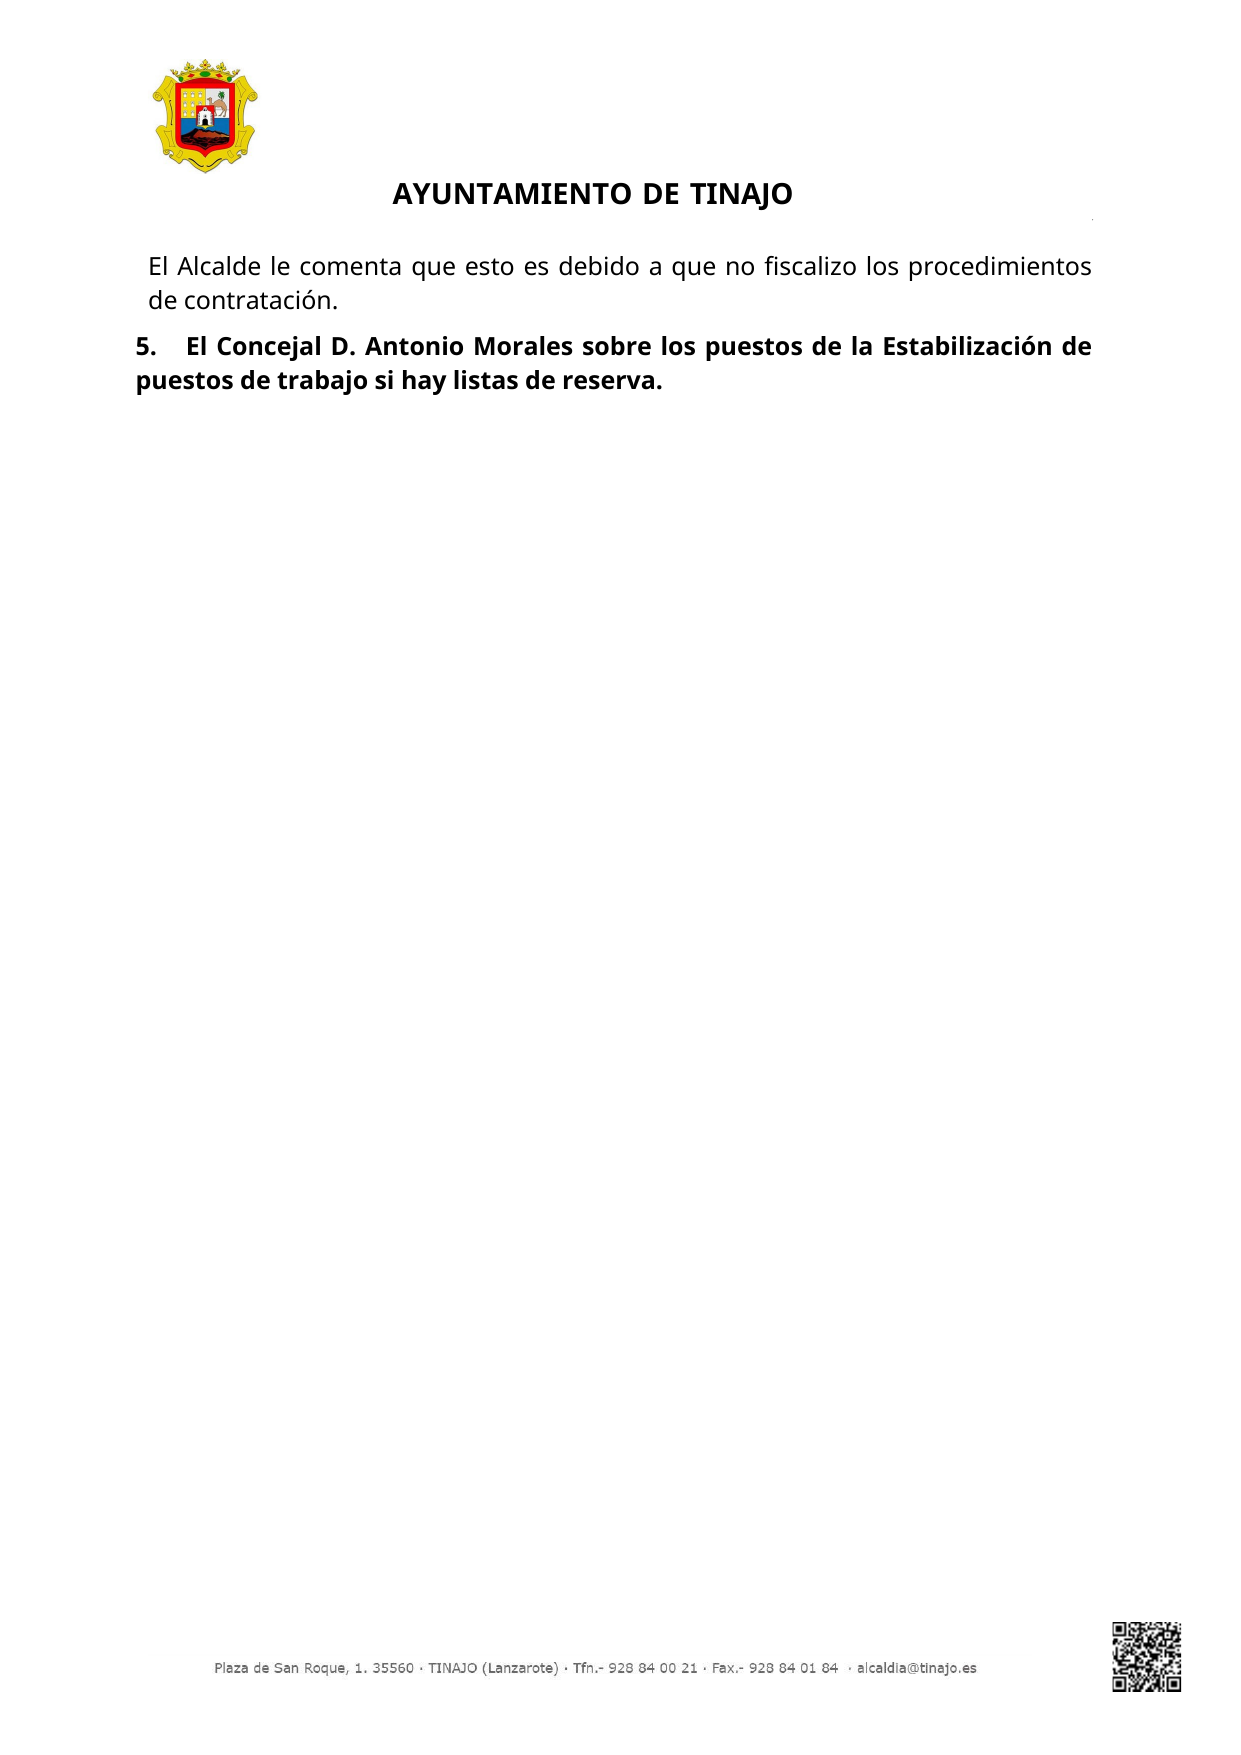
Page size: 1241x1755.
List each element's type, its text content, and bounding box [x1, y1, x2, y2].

text El Alcalde le comenta que esto es debido a que no fiscalizo los procedimientos de contratación. [148, 248, 1092, 316]
list El Concejal D. Antonio Morales sobre los puestos de la Estabilización de puestos de trabajo si hay listas de reserva. [135, 329, 1093, 397]
